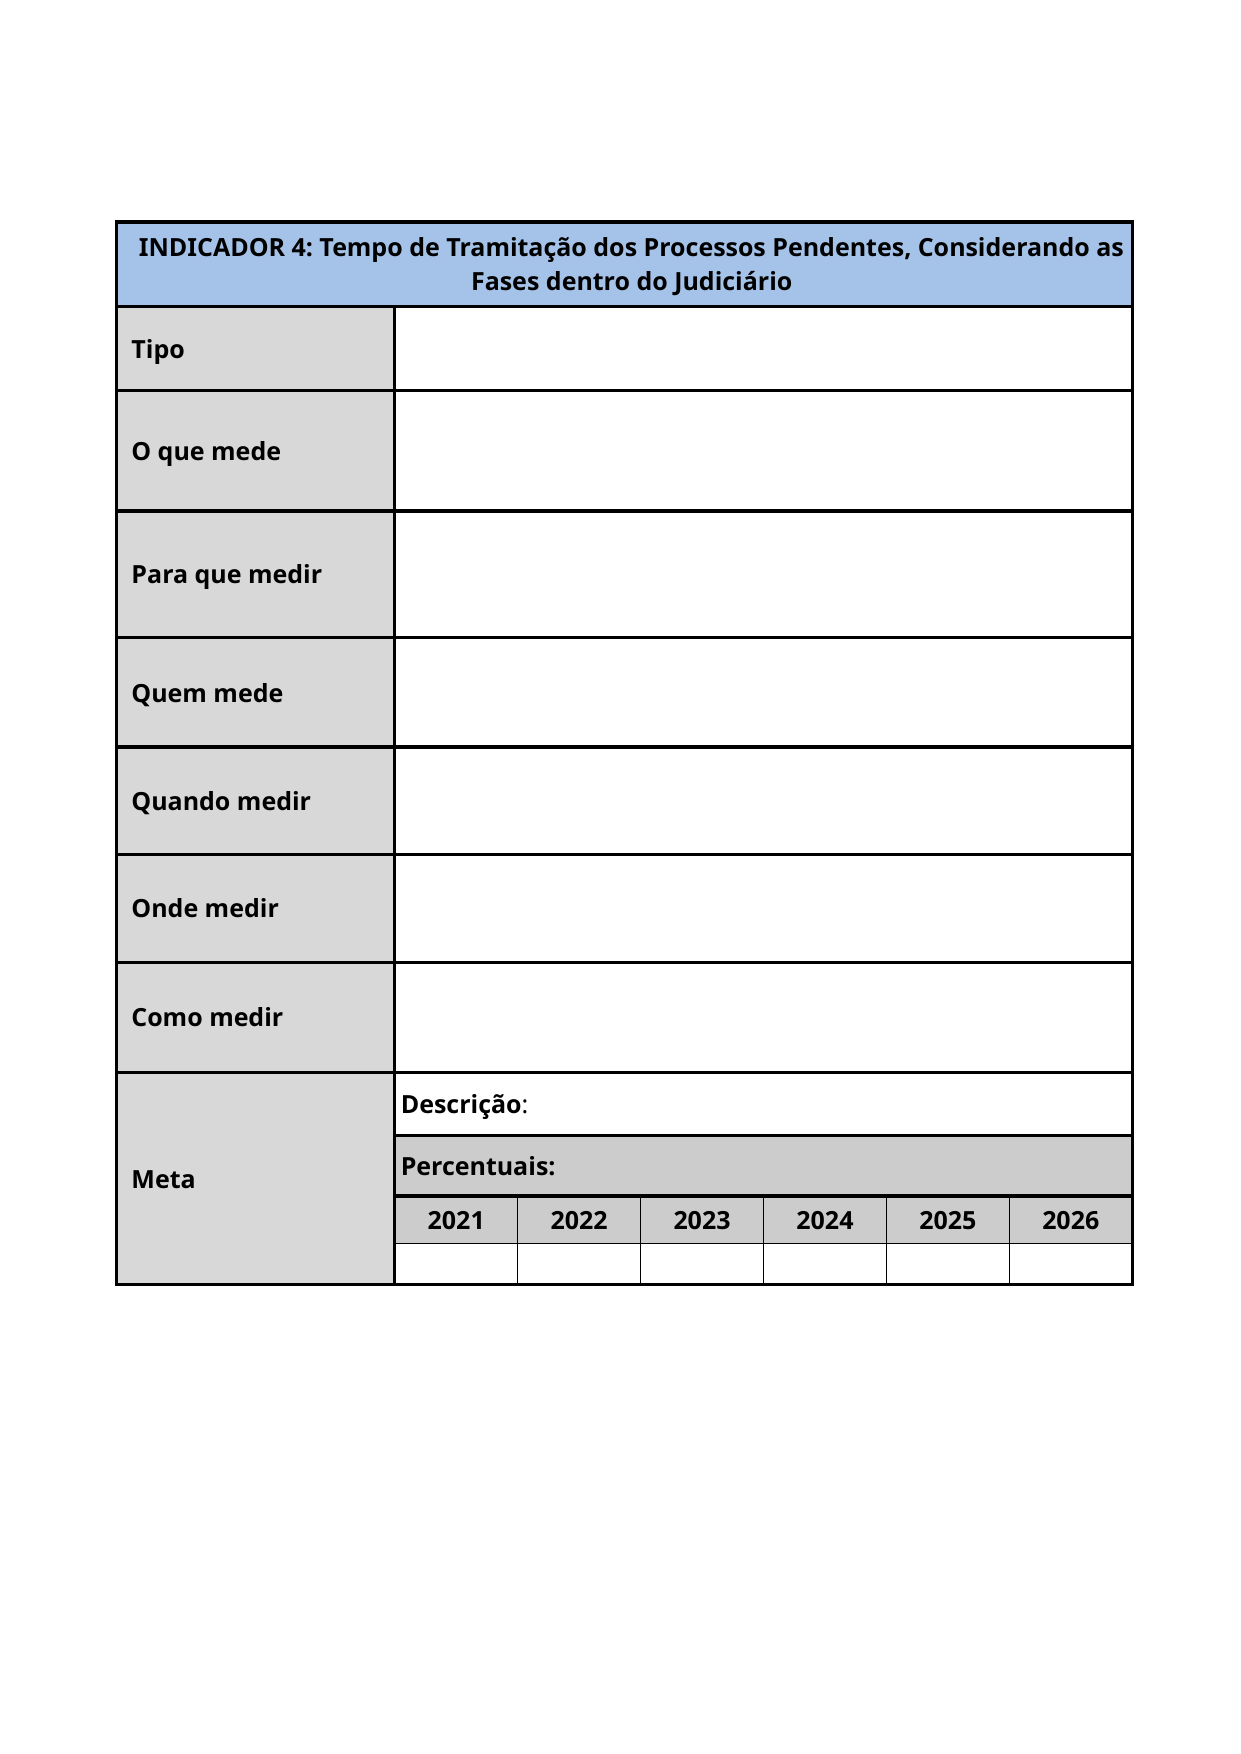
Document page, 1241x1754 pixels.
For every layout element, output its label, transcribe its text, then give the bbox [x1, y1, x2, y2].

table_cell O que mede [118, 392, 393, 509]
table_cell [396, 964, 1131, 1071]
table_cell [1010, 1244, 1131, 1283]
table_cell [887, 1244, 1009, 1283]
table_cell Percentuais: [396, 1137, 1131, 1194]
table_cell Como medir [118, 964, 393, 1071]
table_header 2021 [396, 1198, 517, 1243]
table_header 2024 [764, 1198, 886, 1243]
table_cell [396, 513, 1131, 636]
table_cell [396, 392, 1131, 509]
table_cell Descrição: [396, 1074, 1131, 1134]
table_cell Quando medir [118, 749, 393, 853]
table_cell [396, 1244, 517, 1283]
table_cell [764, 1244, 886, 1283]
table_cell [396, 639, 1131, 745]
table_header 2026 [1010, 1198, 1131, 1243]
table_cell Tipo [118, 308, 393, 389]
table_cell [518, 1244, 640, 1283]
table_cell Quem mede [118, 639, 393, 745]
table_cell [396, 856, 1131, 961]
table_header INDICADOR 4: Tempo de Tramitação dos Processos Pendentes, Considerando as Fases dentro do Judiciário [118, 224, 1131, 305]
table_header 2023 [641, 1198, 763, 1243]
table_cell Para que medir [118, 513, 393, 636]
table_cell Onde medir [118, 856, 393, 961]
table_cell Meta [118, 1074, 393, 1283]
table_cell [396, 308, 1131, 389]
table_header 2025 [887, 1198, 1009, 1243]
table_cell [396, 749, 1131, 853]
table_header 2022 [518, 1198, 640, 1243]
table_cell [641, 1244, 763, 1283]
